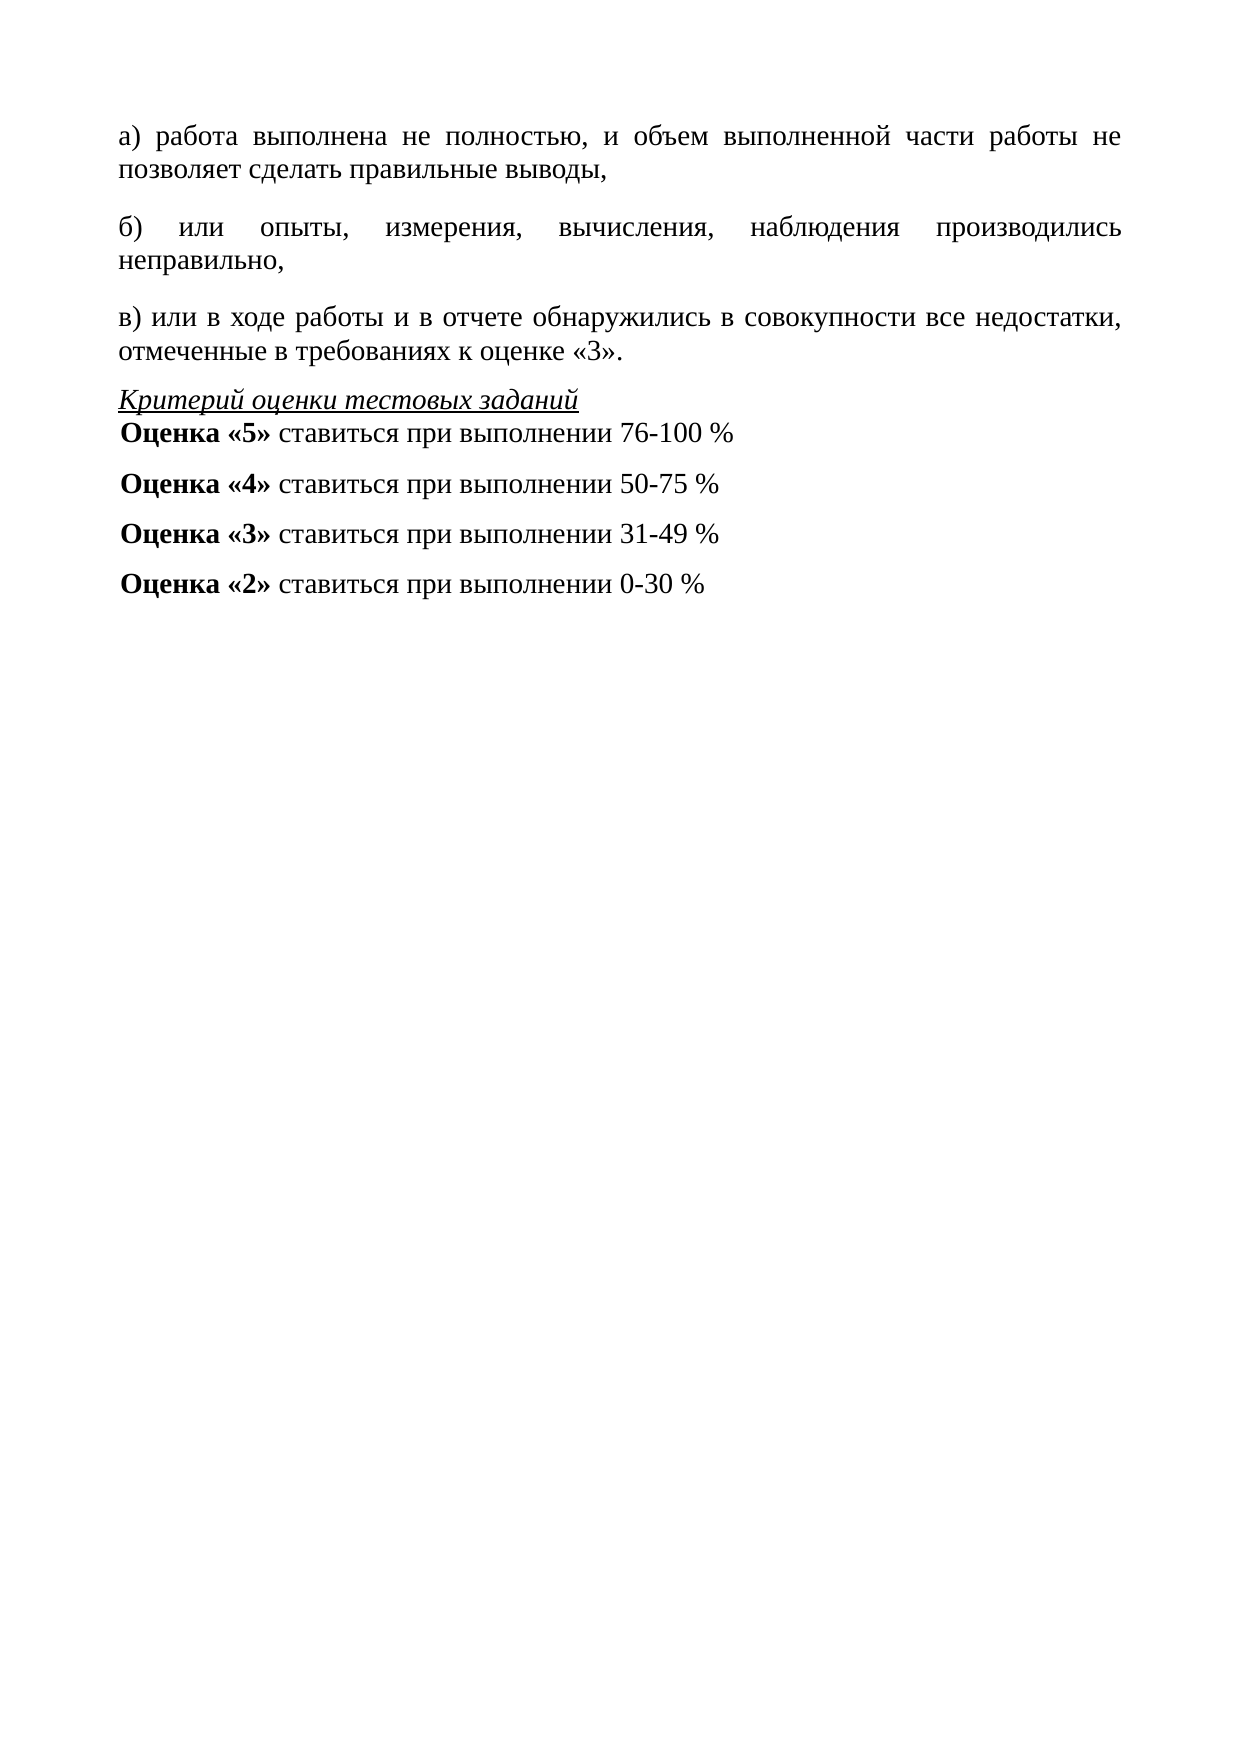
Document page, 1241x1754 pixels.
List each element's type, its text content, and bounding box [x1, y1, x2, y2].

text Оценка «5» ставиться при выполнении 76-100 % [120, 415, 1123, 449]
text Оценка «4» ставиться при выполнении 50-75 % [120, 466, 1123, 499]
text Оценка «3» ставиться при выполнении 31-49 % [120, 516, 1123, 549]
text Критерий оценки тестовых заданий [118, 382, 1123, 415]
text в) или в ходе работы и в отчете обнаружились в совокупности все недостатки, отмеченные в требованиях к оценке «3». [118, 299, 1123, 366]
text а) работа выполнена не полностью, и объем выполненной части работы не позволяет сделать правильные выводы, [118, 118, 1123, 185]
text б) или опыты, измерения, вычисления, наблюдения производились неправильно, [118, 209, 1123, 276]
text Оценка «2» ставиться при выполнении 0-30 % [120, 566, 1123, 600]
